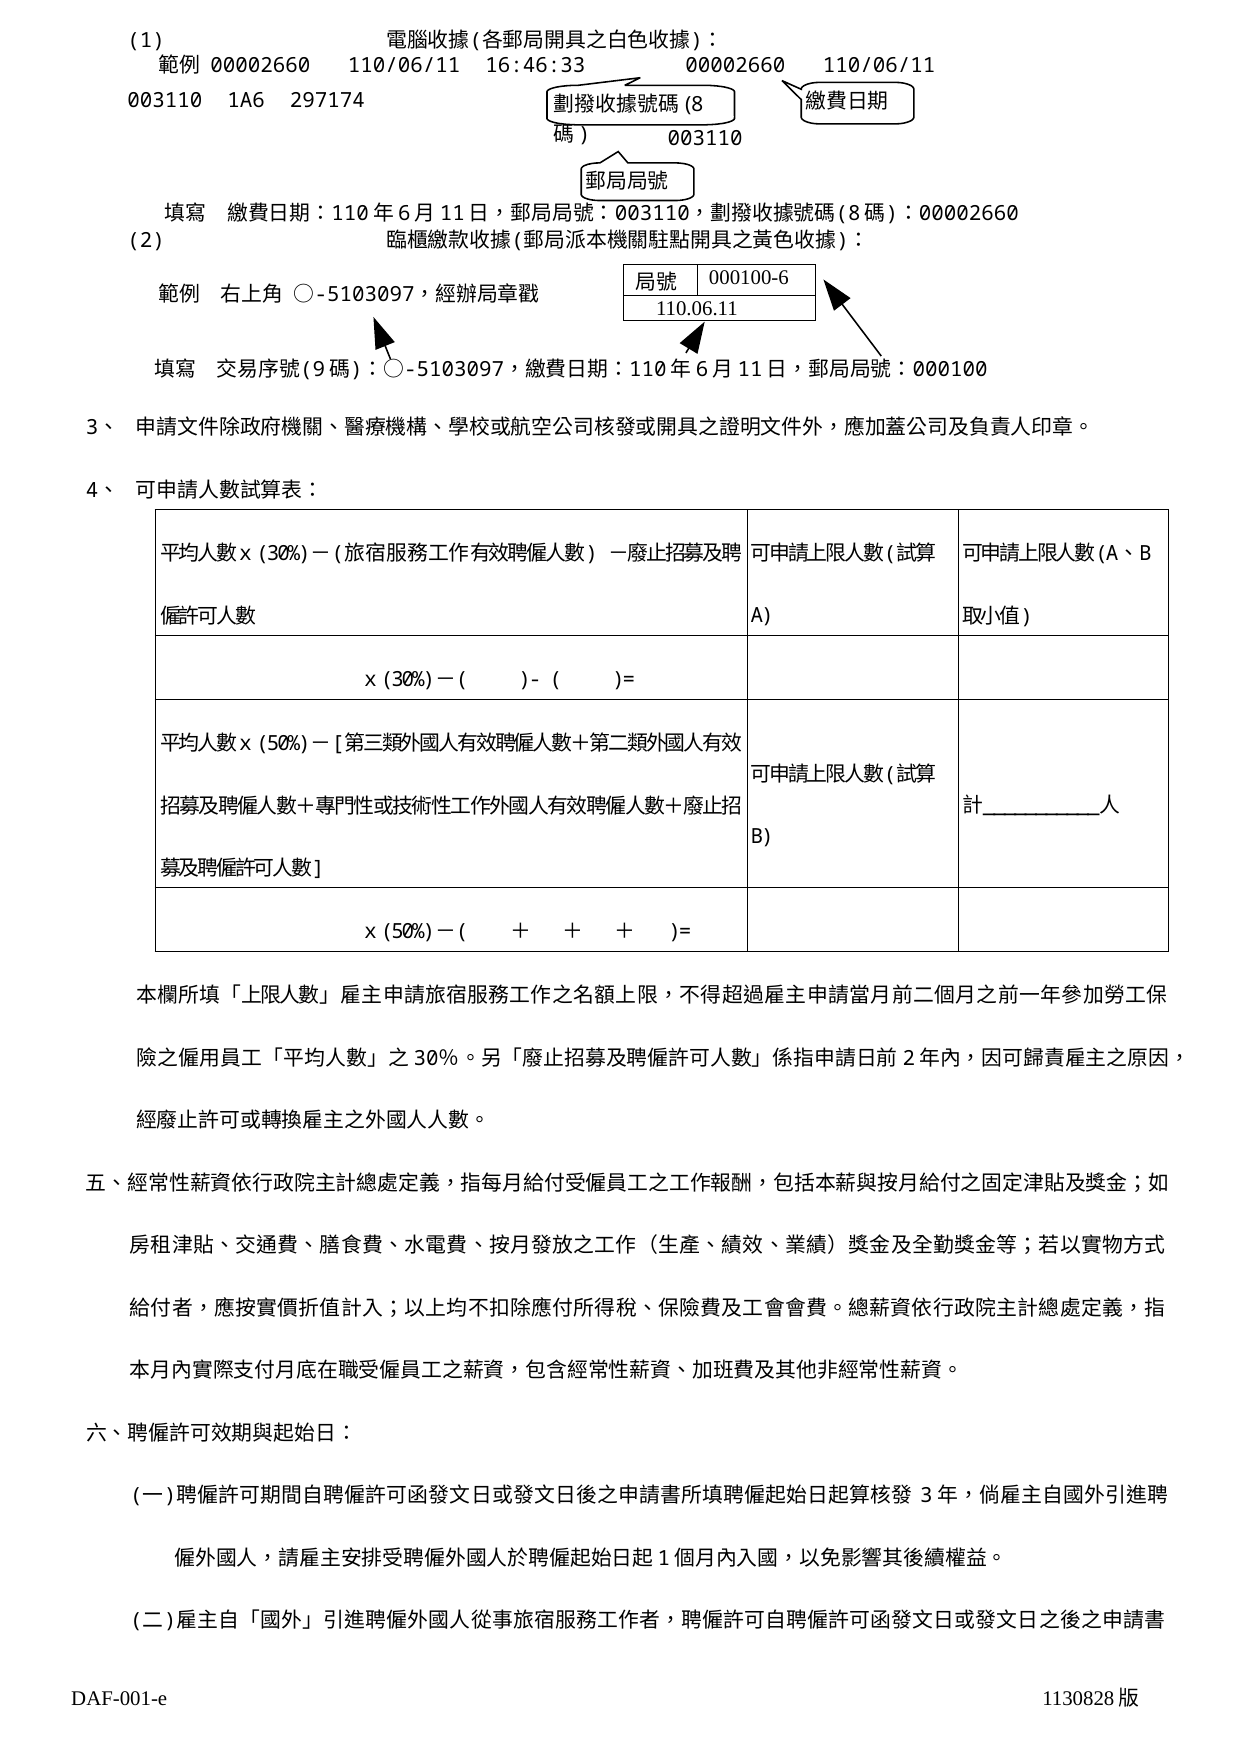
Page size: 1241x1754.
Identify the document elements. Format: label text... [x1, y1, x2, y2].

text 填寫 繳費日期：110年6月11日，郵局局號：003110，劃撥收據號碼(8碼)：00002660 [127, 190, 1169, 228]
table_cell [959, 888, 1168, 951]
text 003110 1A6 297174 [127, 78, 623, 115]
list 申請文件除政府機關、醫療機構、學校或航空公司核發或開具之證明文件外，應加蓋公司及負責人印章。 [86, 384, 1169, 447]
text 003110 1A6 297174 [632, 78, 1169, 115]
text 003110 [130, 115, 1169, 153]
text 範例 00002660 110/06/11 16:46:33 00002660 110/06/11 [127, 53, 1169, 78]
text 填寫 交易序號(9碼)：○-5103097，繳費日期：110年6月11日，郵局局號：000100 [77, 347, 1169, 384]
text (一)聘僱許可期間自聘僱許可函發文日或發文日後之申請書所填聘僱起始日起算核發3年，倘雇主自國外引進聘僱外國人，請雇主安排受聘僱外國人於聘僱起始日起1個月內入國，以免影響其後續權益。 [130, 1452, 1169, 1577]
table_cell [748, 888, 958, 951]
text 五、經常性薪資依行政院主計總處定義，指每月給付受僱員工之工作報酬，包括本薪與按月給付之固定津貼及獎金；如房租津貼、交通費、膳食費、水電費、按月發放之工作（生產、績效、業績）獎金及全勤獎金等；若以實物方式給付者，應按實價折值計入；以上均不扣除應付所得稅、保險費及工會會費。總薪資依行政院主計總處定義，指本月內實際支付月底在職受僱員工之薪資，包含經常性薪資、加班費及其他非經常性薪資。 [86, 1139, 1169, 1389]
text 範例 右上角 ○-5103097，經辦局章戳 [127, 257, 1169, 332]
table_cell 可申請上限人數(試算B) [748, 700, 958, 887]
list 臨櫃繳款收據(郵局派本機關駐點開具之黃色收據)： [127, 228, 1169, 253]
table_cell 平均人數ｘ(50%)－[第三類外國人有效聘僱人數＋第二類外國人有效招募及聘僱人數＋專門性或技術性工作外國人有效聘僱人數＋廢止招募及聘僱許可人數] [156, 700, 747, 887]
table_cell [748, 636, 958, 699]
table_header 可申請上限人數(A、B取小值) [959, 510, 1168, 635]
table_cell 110.06.11 [624, 296, 815, 320]
table_cell [959, 636, 1168, 699]
table_cell ｘ(50%)－( ＋ ＋ ＋ )= [156, 888, 747, 951]
text (二)雇主自「國外」引進聘僱外國人從事旅宿服務工作者，聘僱許可自聘僱許可函發文日或發文日之後之申請書 [130, 1577, 1169, 1639]
table_header 000100-6 [698, 265, 815, 295]
list 可申請人數試算表： [86, 447, 1169, 509]
list 電腦收據(各郵局開具之白色收據)： [127, 28, 1169, 53]
table_header 局號 [624, 265, 697, 295]
text 本欄所填「上限人數」雇主申請旅宿服務工作之名額上限，不得超過雇主申請當月前二個月之前一年參加勞工保險之僱用員工「平均人數」之30％。另「廢止招募及聘僱許可人數」係指申請日前2年內，因可歸責雇主之原因，經廢止許可或轉換雇主之外國人人數。 [136, 952, 1169, 1139]
table_header 平均人數ｘ(30%)－(旅宿服務工作有效聘僱人數) －廢止招募及聘僱許可人數 [156, 510, 747, 635]
text 六、聘僱許可效期與起始日： [86, 1389, 1169, 1452]
table_header 可申請上限人數(試算A) [748, 510, 958, 635]
table_cell 計___________人 [959, 700, 1168, 887]
table_cell ｘ(30%)－( )- ( )= [156, 636, 747, 699]
